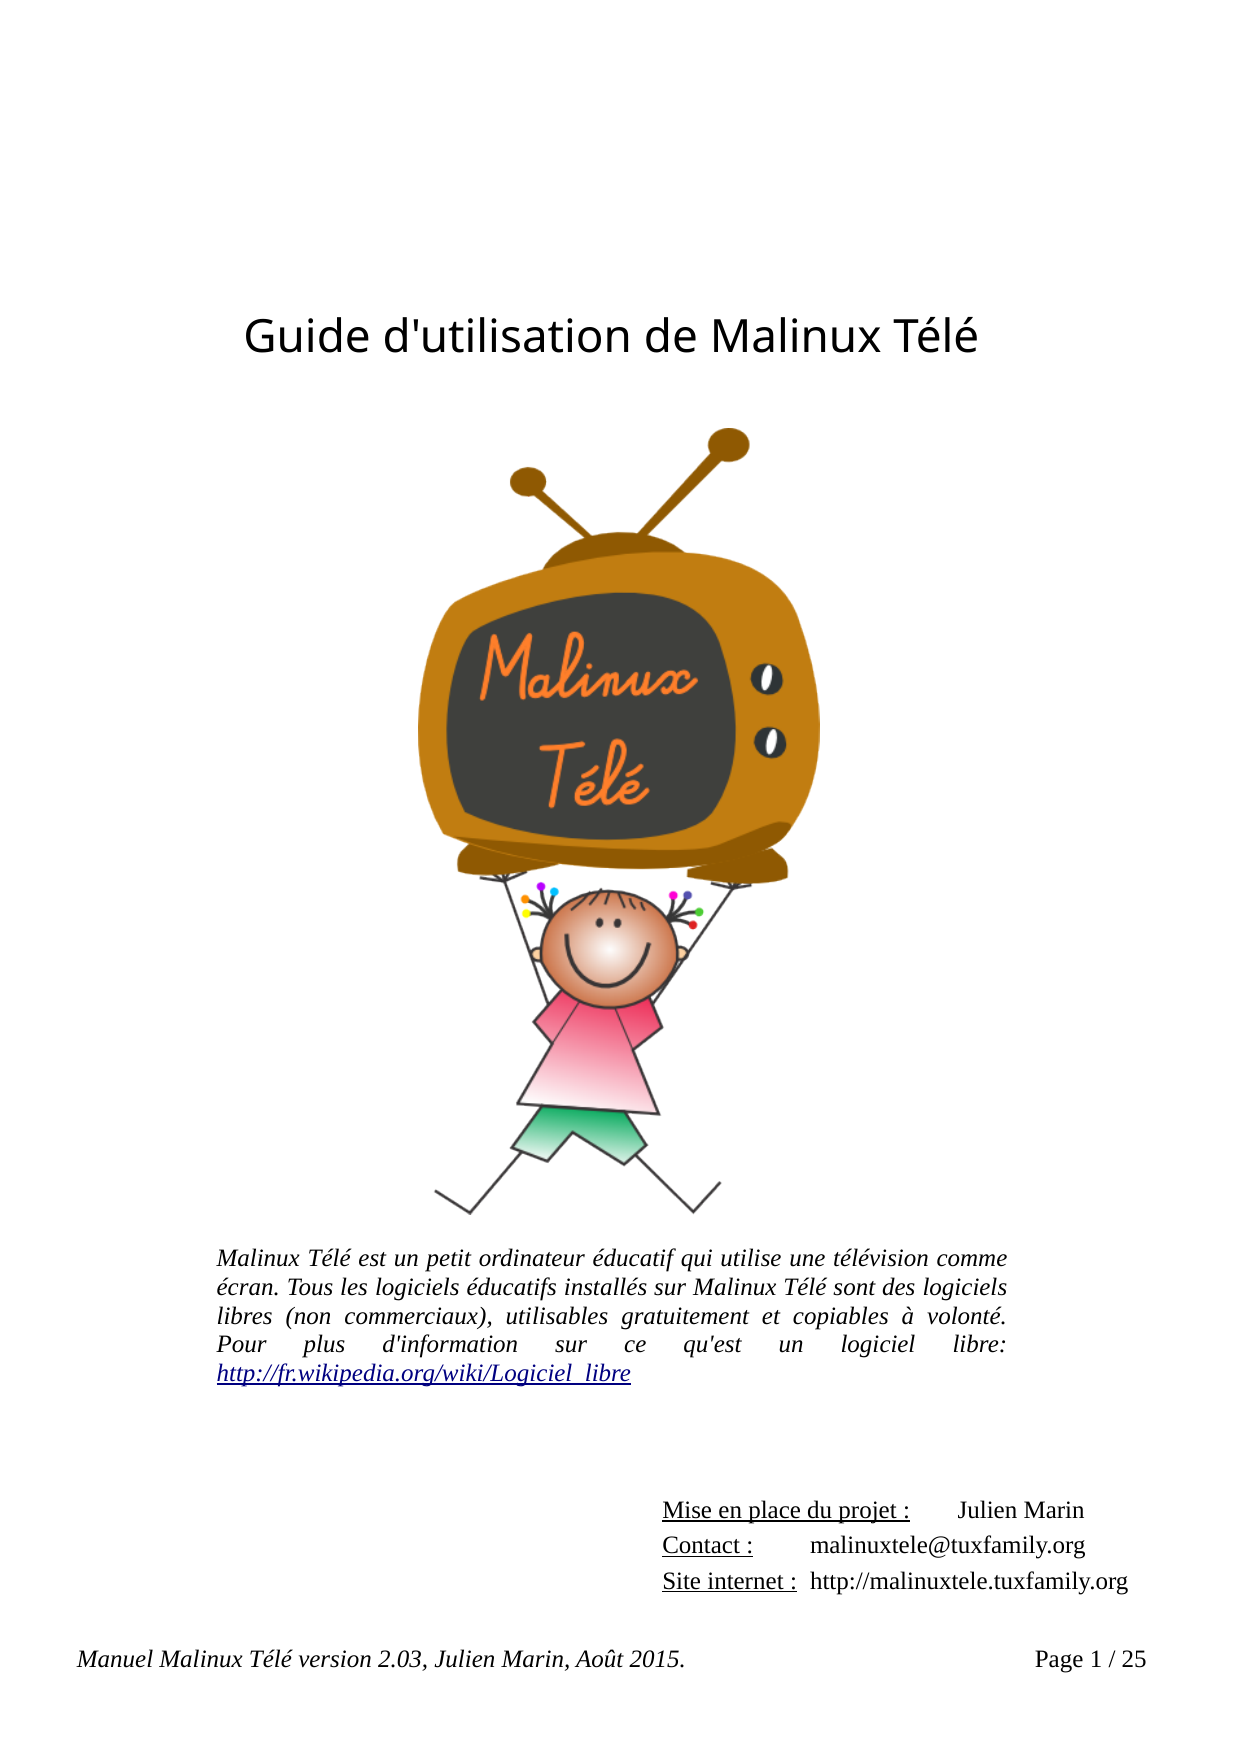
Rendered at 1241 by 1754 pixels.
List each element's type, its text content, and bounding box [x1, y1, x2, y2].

text Guide d'utilisation de Malinux Télé [71, 304, 1152, 366]
text Malinux Télé est un petit ordinateur éducatif qui utilise une télévision comme écran. Tous les logiciels éducatifs installés sur Malinux Télé sont des logiciels libres (non commerciaux), utilisables gratuitement et copiables à volonté. Pour plus d'information sur ce qu'est un logiciel libre: http://fr.wikipedia.org/wiki/Logiciel_libre [216, 1243, 1010, 1387]
picture [418, 428, 820, 1215]
text Contact : malinuxtele@tuxfamily.org [662, 1531, 1154, 1559]
text Mise en place du projet : Julien Marin [662, 1495, 1154, 1524]
text Site internet : http://malinuxtele.tuxfamily.org [662, 1566, 1154, 1594]
